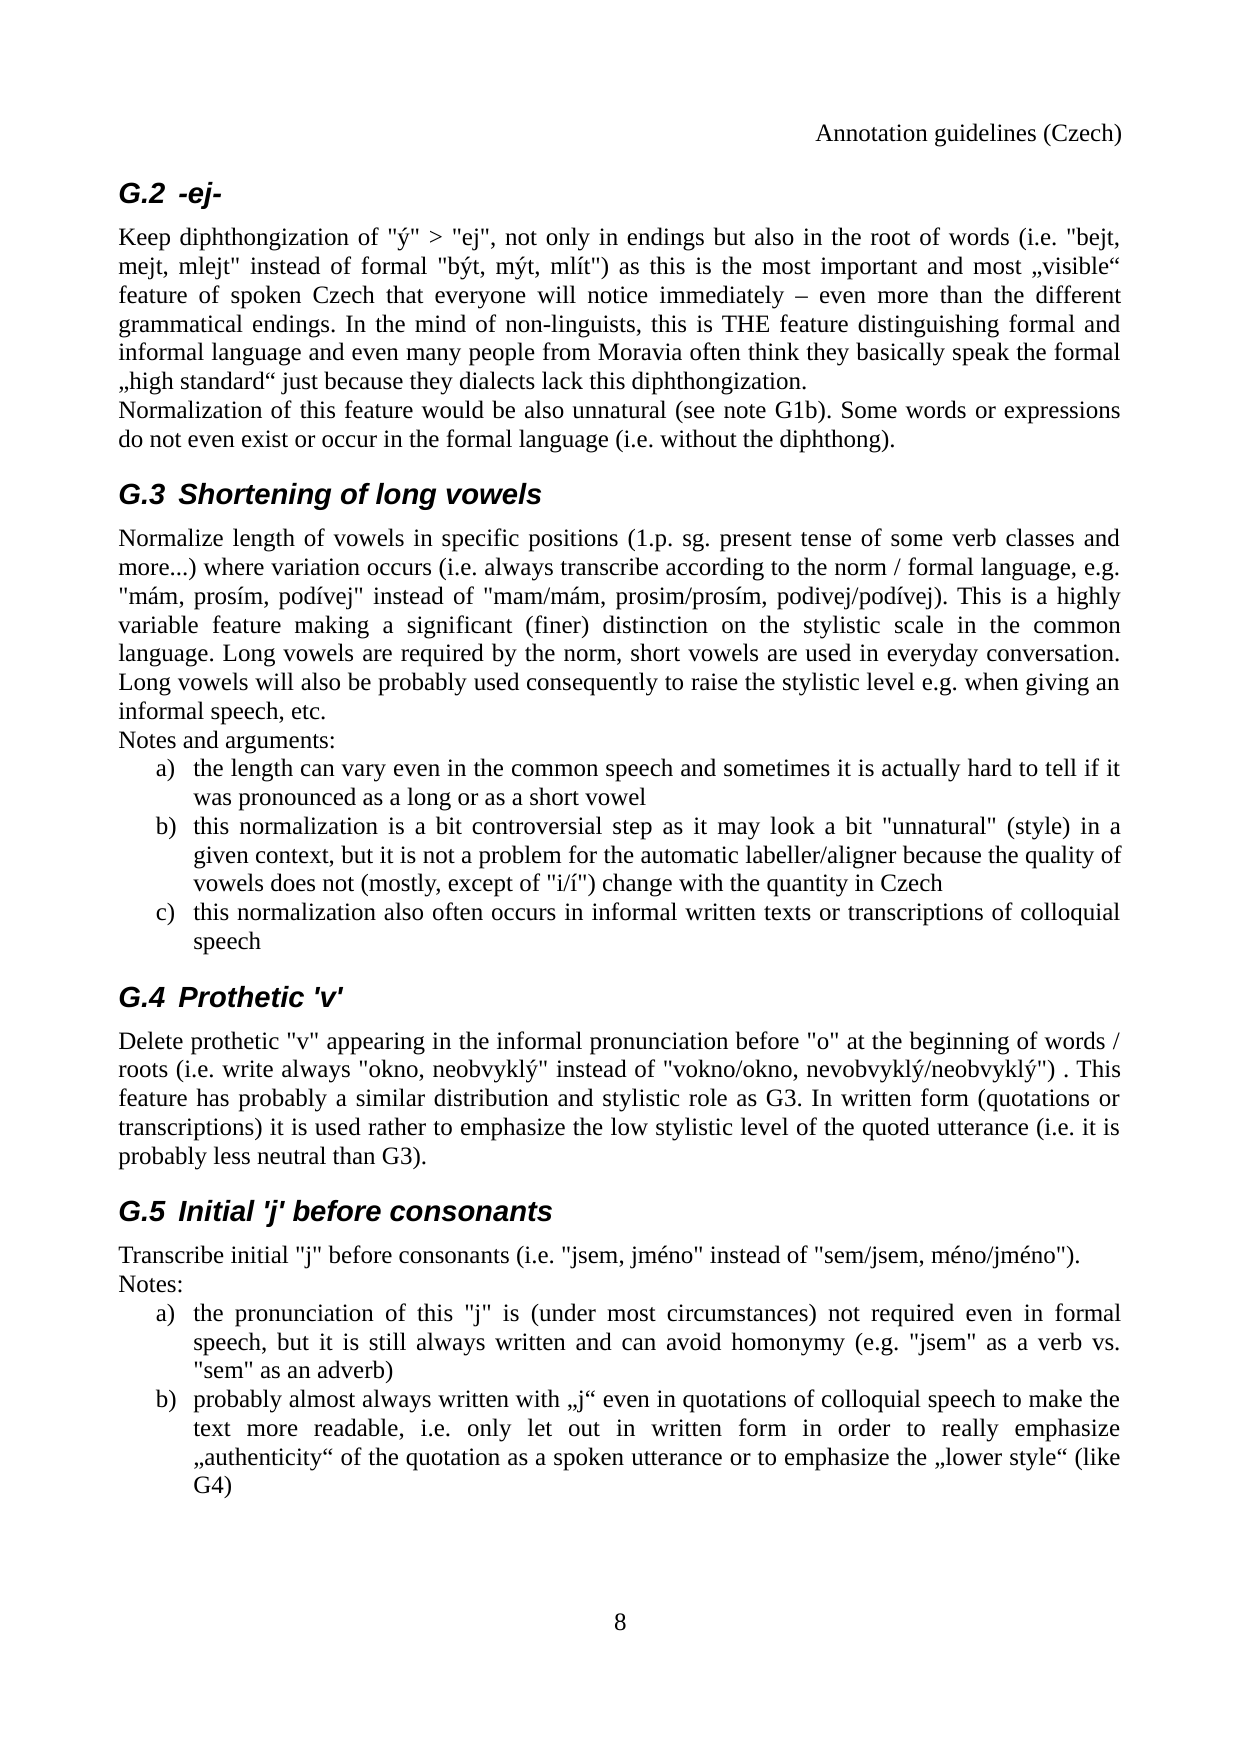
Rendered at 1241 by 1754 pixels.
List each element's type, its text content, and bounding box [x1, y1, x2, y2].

subtitle Prothetic 'v' [118, 980, 1122, 1013]
text Transcribe initial "j" before consonants (i.e. "jsem, jméno" instead of "sem/jsem, méno/jméno"). [118, 1241, 1122, 1269]
list the length can vary even in the common speech and sometimes it is actually hard to tell if it was pronounced as a long or as a short vowel [156, 753, 1122, 811]
text Normalization of this feature would be also unnatural (see note G1b). Some words or expressions do not even exist or occur in the formal language (i.e. without the diphthong). [118, 395, 1122, 452]
list probably almost always written with „j“ even in quotations of colloquial speech to make the text more readable, i.e. only let out in written form in order to really emphasize „authenticity“ of the quotation as a spoken utterance or to emphasize the „lower style“ (like G4) [156, 1384, 1122, 1499]
text Notes: [118, 1269, 1122, 1298]
list this normalization is a bit controversial step as it may look a bit "unnatural" (style) in a given context, but it is not a problem for the automatic labeller/aligner because the quality of vowels does not (mostly, except of "i/í") change with the quantity in Czech [156, 811, 1122, 897]
text Normalize length of vowels in specific positions (1.p. sg. present tense of some verb classes and more...) where variation occurs (i.e. always transcribe according to the norm / formal language, e.g. "mám, prosím, podívej" instead of "mam/mám, prosim/prosím, podivej/podívej). This is a highly variable feature making a significant (finer) distinction on the stylistic scale in the common language. Long vowels are required by the norm, short vowels are used in everyday conversation. Long vowels will also be probably used consequently to raise the stylistic level e.g. when giving an informal speech, etc. [118, 523, 1122, 725]
list this normalization also often occurs in informal written texts or transcriptions of colloquial speech [156, 897, 1122, 955]
subtitle Shortening of long vowels [118, 477, 1122, 511]
text Keep diphthongization of "ý" > "ej", not only in endings but also in the root of words (i.e. "bejt, mejt, mlejt" instead of formal "být, mýt, mlít") as this is the most important and most „visible“ feature of spoken Czech that everyone will notice immediately – even more than the different grammatical endings. In the mind of non-linguists, this is THE feature distinguishing formal and informal language and even many people from Moravia often think they basically speak the formal „high standard“ just because they dialects lack this diphthongization. [118, 222, 1122, 395]
text Notes and arguments: [118, 725, 1122, 753]
text Delete prothetic "v" appearing in the informal pronunciation before "o" at the beginning of words / roots (i.e. write always "okno, neobvyklý" instead of "vokno/okno, nevobvyklý/neobvyklý") . This feature has probably a similar distribution and stylistic role as G3. In written form (quotations or transcriptions) it is used rather to emphasize the low stylistic level of the quoted utterance (i.e. it is probably less neutral than G3). [118, 1026, 1122, 1169]
subtitle Initial 'j' before consonants [118, 1194, 1122, 1228]
subtitle -ej- [118, 176, 1122, 210]
list the pronunciation of this "j" is (under most circumstances) not required even in formal speech, but it is still always written and can avoid homonymy (e.g. "jsem" as a verb vs. "sem" as an adverb) [156, 1298, 1122, 1384]
